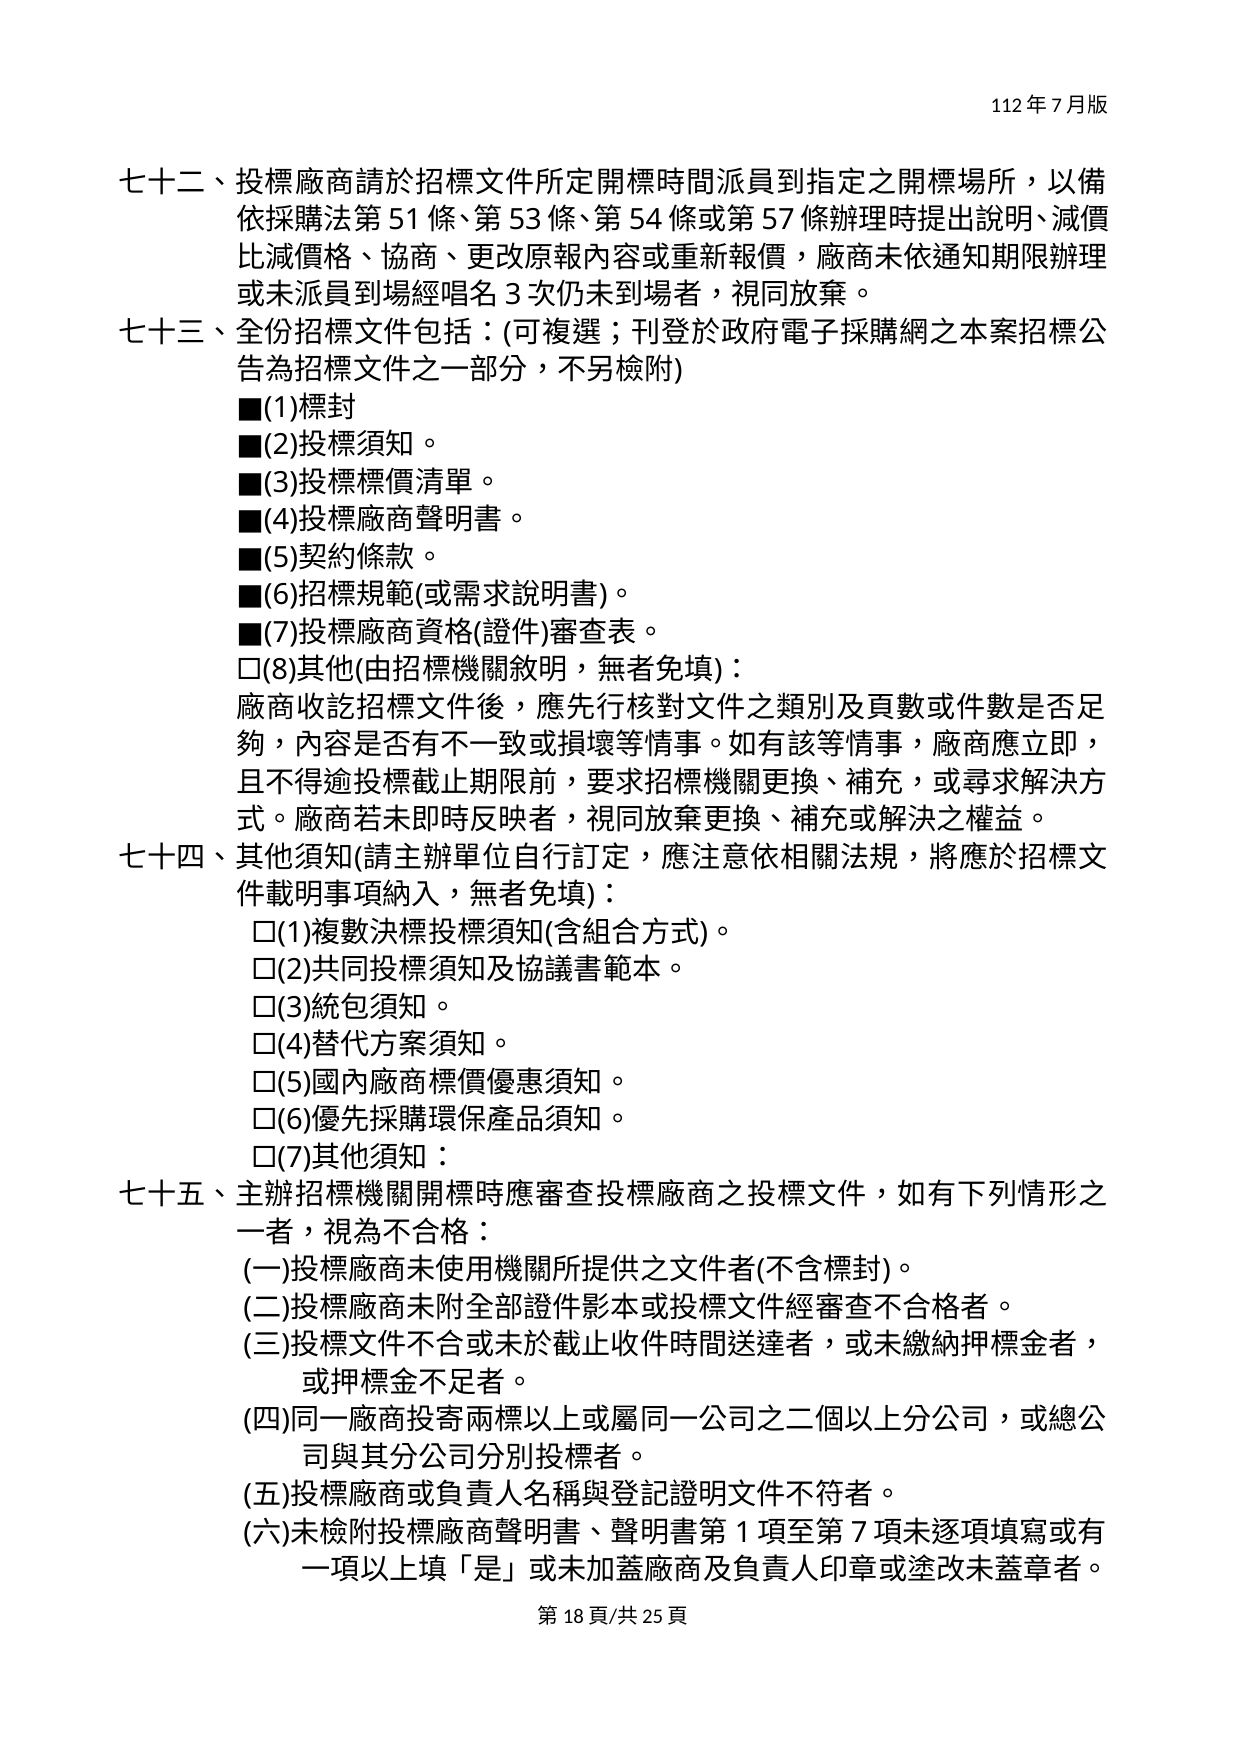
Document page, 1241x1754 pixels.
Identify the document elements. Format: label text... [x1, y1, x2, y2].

list 全份招標文件包括：(可複選；刊登於政府電子採購網之本案招標公告為招標文件之一部分，不另檢附) [118, 312, 1107, 387]
text (7)其他須知： [251, 1137, 1107, 1175]
text (2)共同投標須知及協議書範本。 [251, 950, 1107, 987]
text ■(4)投標廠商聲明書。 [236, 500, 1107, 537]
text ■(1)標封 [236, 387, 1107, 425]
text (6)優先採購環保產品須知。 [251, 1100, 1107, 1137]
text ■(7)投標廠商資格(證件)審查表。 [236, 612, 1107, 650]
list 投標廠商請於招標文件所定開標時間派員到指定之開標場所，以備依採購法第51條、第53條、第54條或第57條辦理時提出說明、減價、比減價格、協商、更改原報內容或重新報價，廠商未依通知期限辦理或未派員到場經唱名3次仍未到場者，視同放棄。 [118, 162, 1107, 312]
text ■(2)投標須知。 [236, 425, 1107, 462]
text (4)替代方案須知。 [251, 1025, 1107, 1062]
text 廠商收訖招標文件後，應先行核對文件之類別及頁數或件數是否足夠，內容是否有不一致或損壞等情事。如有該等情事，廠商應立即，且不得逾投標截止期限前，要求招標機關更換、補充，或尋求解決方式。廠商若未即時反映者，視同放棄更換、補充或解決之權益。 [236, 687, 1107, 837]
text (8)其他(由招標機關敘明，無者免填)： [236, 650, 1107, 687]
text (5)國內廠商標價優惠須知。 [251, 1062, 1107, 1100]
text (1)複數決標投標須知(含組合方式)。 [251, 912, 1107, 950]
text (三)投標文件不合或未於截止收件時間送達者，或未繳納押標金者，或押標金不足者。 [243, 1325, 1107, 1400]
text (3)統包須知。 [251, 987, 1107, 1025]
text ■(3)投標標價清單。 [236, 462, 1107, 500]
text ■(6)招標規範(或需求說明書)。 [236, 575, 1107, 612]
text (五)投標廠商或負責人名稱與登記證明文件不符者。 [243, 1475, 1107, 1512]
text (二)投標廠商未附全部證件影本或投標文件經審查不合格者。 [243, 1287, 1107, 1325]
text (四)同一廠商投寄兩標以上或屬同一公司之二個以上分公司，或總公司與其分公司分別投標者。 [243, 1400, 1107, 1475]
text (六)未檢附投標廠商聲明書、聲明書第1項至第7項未逐項填寫或有一項以上填「是」或未加蓋廠商及負責人印章或塗改未蓋章者。 [243, 1512, 1107, 1587]
list 其他須知(請主辦單位自行訂定，應注意依相關法規，將應於招標文件載明事項納入，無者免填)： [118, 837, 1107, 912]
list 主辦招標機關開標時應審查投標廠商之投標文件，如有下列情形之一者，視為不合格： [118, 1175, 1107, 1250]
text (一)投標廠商未使用機關所提供之文件者(不含標封)。 [243, 1250, 1107, 1287]
text ■(5)契約條款。 [236, 537, 1107, 575]
